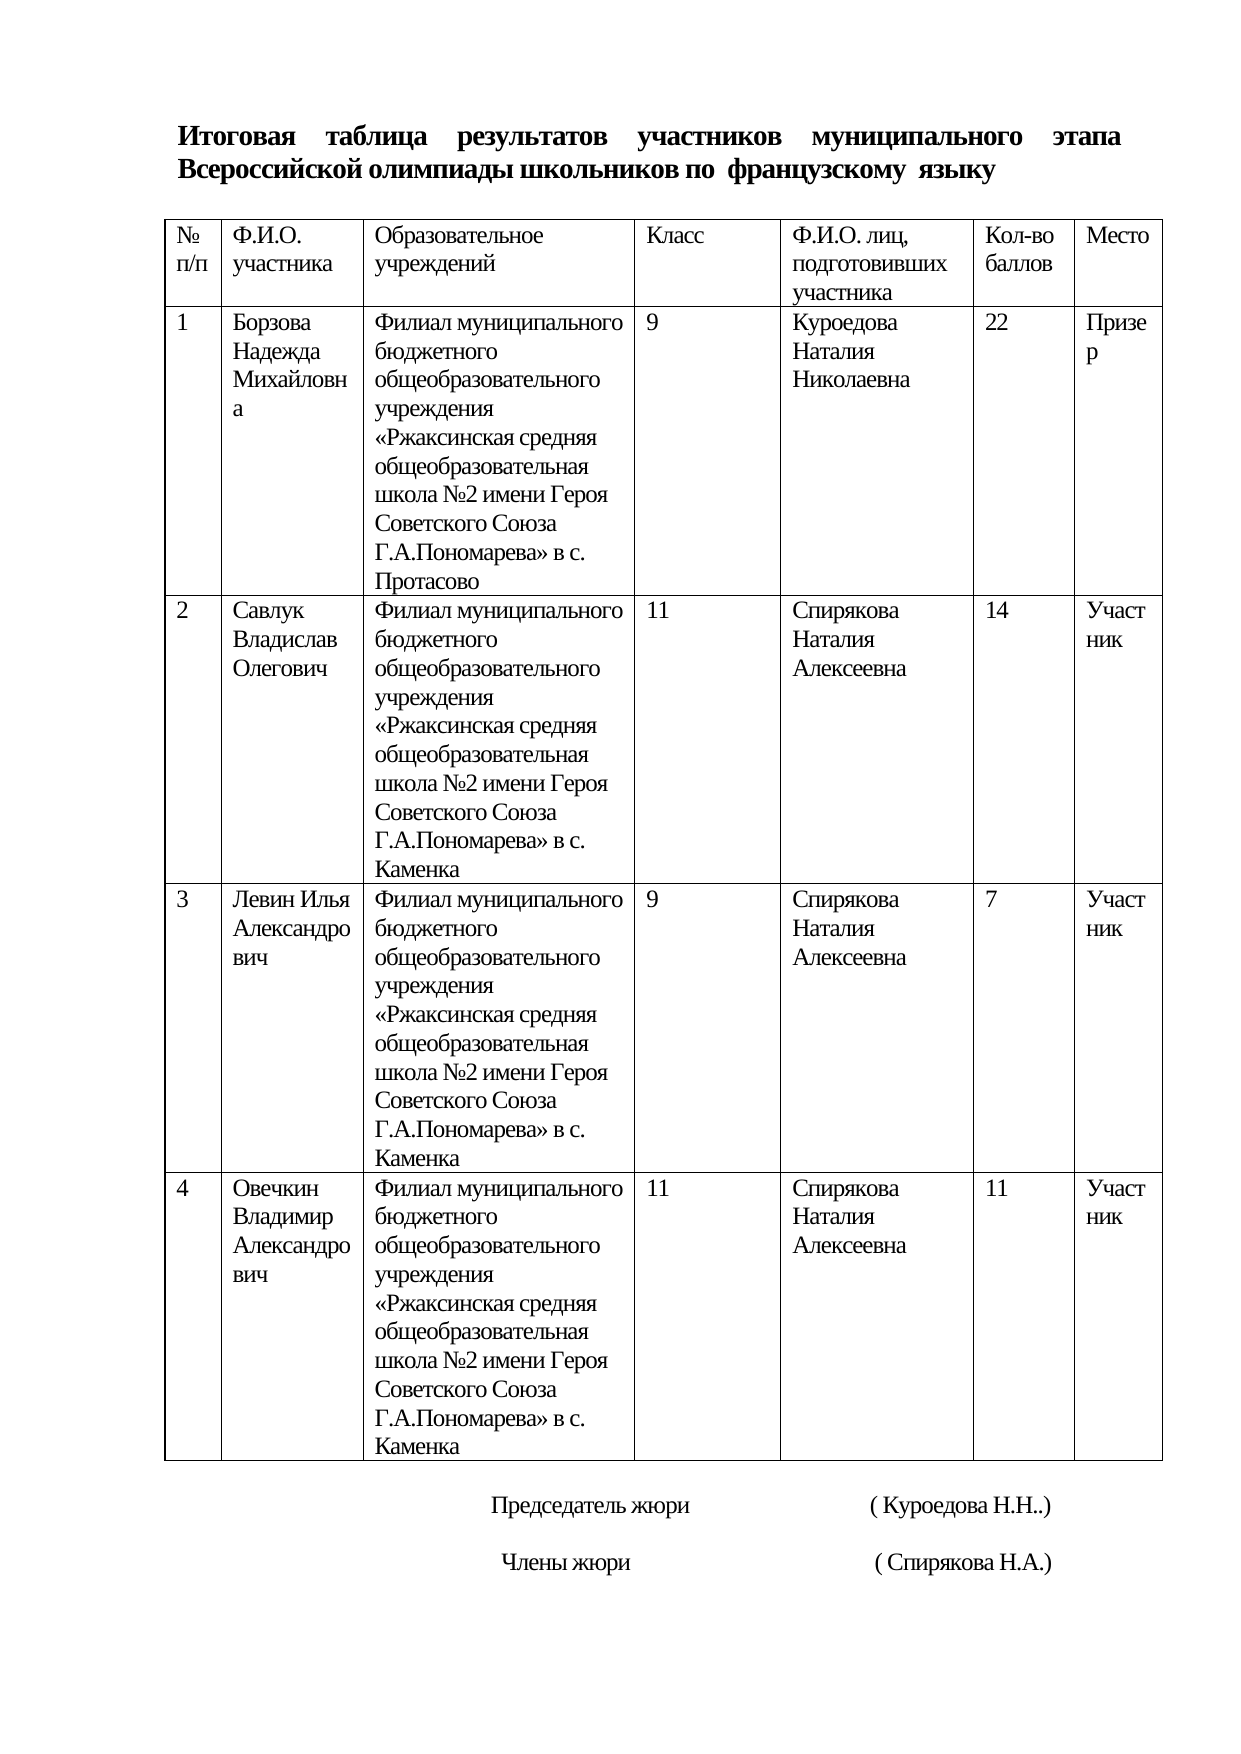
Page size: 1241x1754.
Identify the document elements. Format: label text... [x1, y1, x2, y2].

table_header Образовательное учреждений [364, 220, 634, 306]
table_cell 14 [974, 596, 1074, 883]
text Председатель жюри ( Куроедова Н.Н..) [177, 1490, 1122, 1519]
table_cell Спирякова Наталия Алексеевна [781, 884, 973, 1172]
table_cell Участник [1075, 1173, 1162, 1460]
table_cell Спирякова Наталия Алексеевна [781, 1173, 973, 1460]
table_header №п/п [166, 220, 221, 306]
table_cell Борзова Надежда Михайловна [222, 307, 363, 594]
table_cell Филиал муниципального бюджетного общеобразовательного учреждения «Ржаксинская средняя общеобразовательная школа №2 имени Героя Советского Союза Г.А.Пономарева» в с. Протасово [364, 307, 634, 594]
table_cell Участник [1075, 596, 1162, 883]
table_cell 11 [635, 596, 780, 883]
table_cell 11 [635, 1173, 780, 1460]
table_cell Савлук Владислав Олегович [222, 596, 363, 883]
table_header Кол-во баллов [974, 220, 1074, 306]
table_cell 2 [166, 596, 221, 883]
table_cell Филиал муниципального бюджетного общеобразовательного учреждения «Ржаксинская средняя общеобразовательная школа №2 имени Героя Советского Союза Г.А.Пономарева» в с. Каменка [364, 1173, 634, 1460]
text Итоговая таблица результатов участников муниципального этапа Всероссийской олимпиады школьников по французскому языку [177, 118, 1122, 185]
table_cell Филиал муниципального бюджетного общеобразовательного учреждения «Ржаксинская средняя общеобразовательная школа №2 имени Героя Советского Союза Г.А.Пономарева» в с. Каменка [364, 596, 634, 883]
table_cell 11 [974, 1173, 1074, 1460]
table_cell 1 [166, 307, 221, 594]
table_header Класс [635, 220, 780, 306]
table_header Ф.И.О. лиц, подготовивших участника [781, 220, 973, 306]
table_cell 9 [635, 884, 780, 1172]
table_cell 7 [974, 884, 1074, 1172]
table_cell Левин Илья Александрович [222, 884, 363, 1172]
table_cell Спирякова Наталия Алексеевна [781, 596, 973, 883]
table_cell Участник [1075, 884, 1162, 1172]
table_cell Куроедова Наталия Николаевна [781, 307, 973, 594]
table_cell 4 [166, 1173, 221, 1460]
table_cell Овечкин Владимир Александрович [222, 1173, 363, 1460]
table_cell 9 [635, 307, 780, 594]
table_cell Призер [1075, 307, 1162, 594]
text Члены жюри ( Спирякова Н.А.) [177, 1547, 1122, 1576]
table_header Ф.И.О. участника [222, 220, 363, 306]
table_cell 22 [974, 307, 1074, 594]
table_header Место [1075, 220, 1162, 306]
table_cell 3 [166, 884, 221, 1172]
table_cell Филиал муниципального бюджетного общеобразовательного учреждения «Ржаксинская средняя общеобразовательная школа №2 имени Героя Советского Союза Г.А.Пономарева» в с. Каменка [364, 884, 634, 1172]
